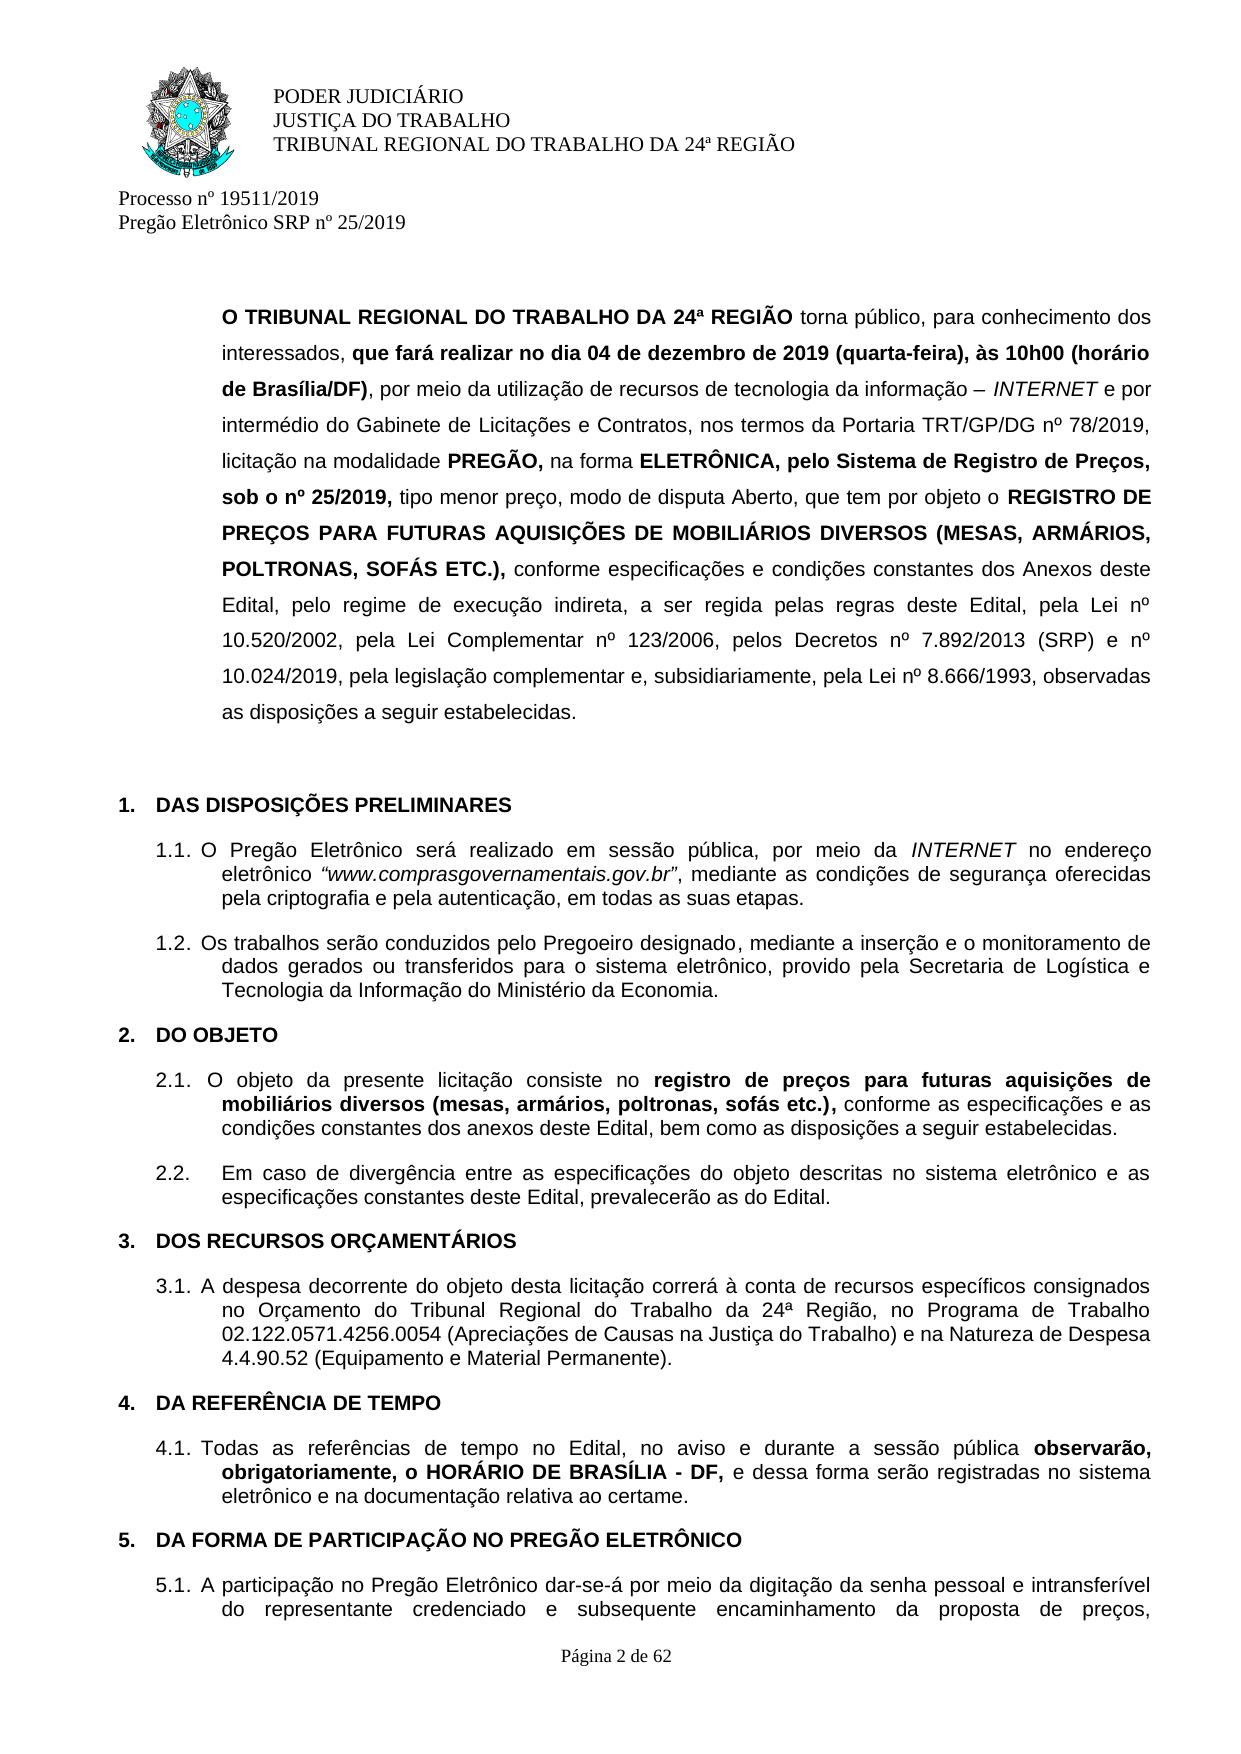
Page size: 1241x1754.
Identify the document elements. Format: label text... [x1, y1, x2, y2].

list DA FORMA DE PARTICIPAÇÃO NO PREGÃO ELETRÔNICO [118, 1528, 1152, 1552]
list DA REFERÊNCIA DE TEMPO [118, 1391, 1152, 1415]
list DAS DISPOSIÇÕES PRELIMINARES [118, 793, 1152, 817]
list DO OBJETO [118, 1023, 1152, 1047]
list Todas as referências de tempo no Edital, no aviso e durante a sessão pública observarão, obrigatoriamente, o HORÁRIO DE BRASÍLIA - DF, e dessa forma serão registradas no sistema eletrônico e na documentação relativa ao certame. [155, 1436, 1152, 1507]
list A participação no Pregão Eletrônico dar-se-á por meio da digitação da senha pessoal e intransferível do representante credenciado e subsequente encaminhamento da proposta de preços, [155, 1573, 1152, 1621]
text O TRIBUNAL REGIONAL DO TRABALHO DA 24ª REGIÃO torna público, para conhecimento dos interessados, que fará realizar no dia 04 de dezembro de 2019 (quarta-feira), às 10h00 (horário de Brasília/DF), por meio da utilização de recursos de tecnologia da informação – INTERNET e por intermédio do Gabinete de Licitações e Contratos, nos termos da Portaria TRT/GP/DG nº 78/2019, licitação na modalidade PREGÃO, na forma ELETRÔNICA, pelo Sistema de Registro de Preços, sob o nº 25/2019, tipo menor preço, modo de disputa Aberto, que tem por objeto o REGISTRO DE PREÇOS PARA FUTURAS AQUISIÇÕES DE MOBILIÁRIOS DIVERSOS (MESAS, ARMÁRIOS, POLTRONAS, SOFÁS ETC.), conforme especificações e condições constantes dos Anexos deste Edital, pelo regime de execução indireta, a ser regida pelas regras deste Edital, pela Lei nº 10.520/2002, pela Lei Complementar nº 123/2006, pelos Decretos nº 7.892/2013 (SRP) e nº 10.024/2019, pela legislação complementar e, subsidiariamente, pela Lei nº 8.666/1993, observadas as disposições a seguir estabelecidas. [222, 305, 1152, 724]
list O Pregão Eletrônico será realizado em sessão pública, por meio da INTERNET no endereço eletrônico “www.comprasgovernamentais.gov.br”, mediante as condições de segurança oferecidas pela criptografia e pela autenticação, em todas as suas etapas. [155, 838, 1152, 909]
picture [141, 66, 236, 178]
list Os trabalhos serão conduzidos pelo Pregoeiro designado, mediante a inserção e o monitoramento de dados gerados ou transferidos para o sistema eletrônico, provido pela Secretaria de Logística e Tecnologia da Informação do Ministério da Economia. [155, 930, 1152, 1002]
list DOS RECURSOS ORÇAMENTÁRIOS [118, 1229, 1152, 1253]
list Em caso de divergência entre as especificações do objeto descritas no sistema eletrônico e as especificações constantes deste Edital, prevalecerão as do Edital. [155, 1161, 1152, 1208]
list O objeto da presente licitação consiste no registro de preços para futuras aquisições de mobiliários diversos (mesas, armários, poltronas, sofás etc.), conforme as especificações e as condições constantes dos anexos deste Edital, bem como as disposições a seguir estabelecidas. [155, 1068, 1152, 1140]
list A despesa decorrente do objeto desta licitação correrá à conta de recursos específicos consignados no Orçamento do Tribunal Regional do Trabalho da 24ª Região, no Programa de Trabalho 02.122.0571.4256.0054 (Apreciações de Causas na Justiça do Trabalho) e na Natureza de Despesa 4.4.90.52 (Equipamento e Material Permanente). [156, 1274, 1152, 1370]
